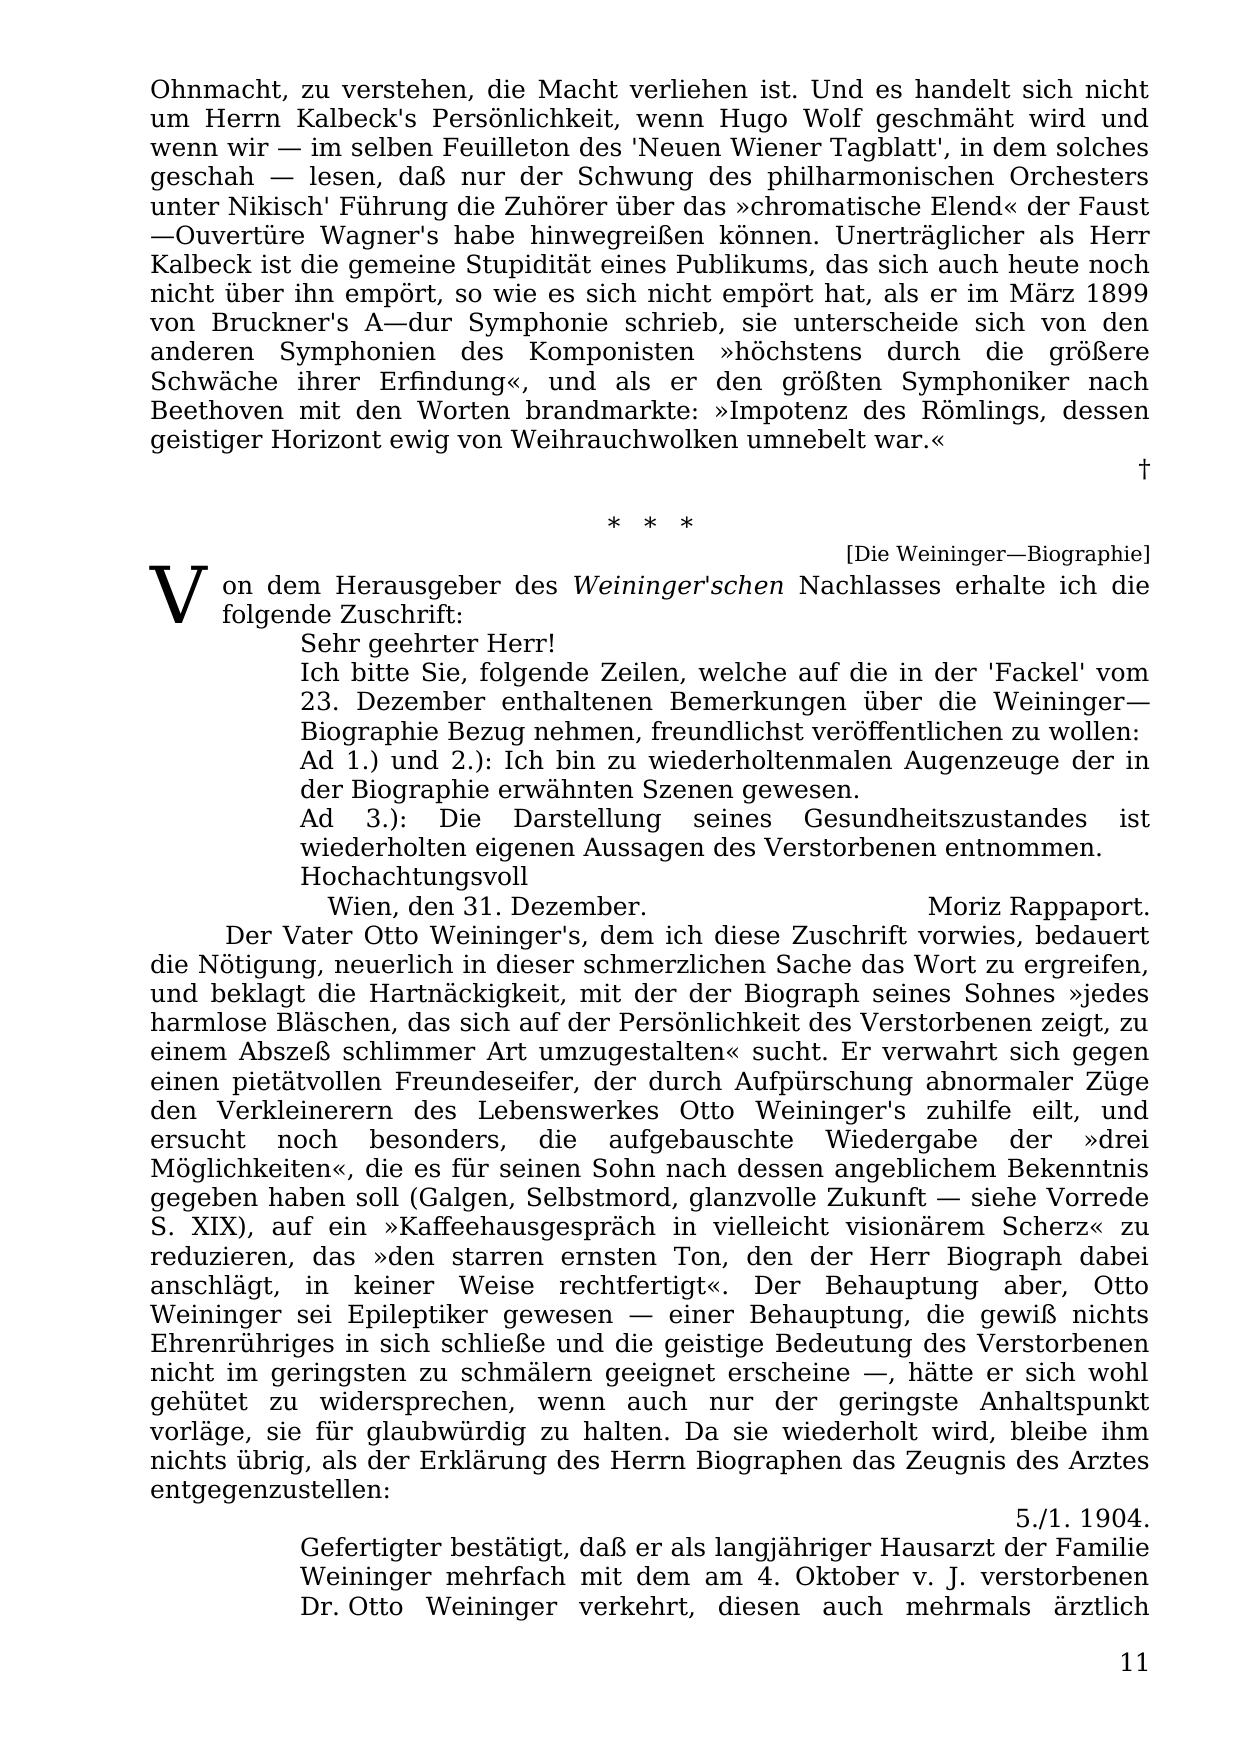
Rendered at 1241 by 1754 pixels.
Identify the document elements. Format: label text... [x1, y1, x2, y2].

text * * * [150, 512, 1151, 542]
text Von dem Herausgeber des Weininger'schen Nachlasses erhalte ich die folgende Zuschrift: [150, 566, 1151, 629]
text 5./1. 1904. [300, 1504, 1151, 1533]
text Ad 3.): Die Darstellung seines Gesundheitszustandes ist wiederholten eigenen Aussagen des Verstorbenen entnommen. [300, 804, 1151, 862]
text Sehr geehrter Herr! [300, 629, 1151, 658]
text Wien, den 31. Dezember. Moriz Rappaport. [300, 892, 1151, 921]
text Der Vater Otto Weininger's, dem ich diese Zuschrift vorwies, bedauert die Nötigung, neuerlich in dieser schmerzlichen Sache das Wort zu ergreifen, und beklagt die Hartnäckigkeit, mit der der Biograph seines Sohnes »jedes harmlose Bläschen, das sich auf der Persönlichkeit des Verstorbenen zeigt, zu einem Abszeß schlimmer Art umzugestalten« sucht. Er verwahrt sich gegen einen pietätvollen Freundeseifer, der durch Aufpürschung abnormaler Züge den Verkleinerern des Lebenswerkes Otto Weininger's zuhilfe eilt, und ersucht noch besonders, die aufgebauschte Wiedergabe der »drei Möglichkeiten«, die es für seinen Sohn nach dessen angeblichem Bekenntnis gegeben haben soll (Galgen, Selbstmord, glanzvolle Zukunft — siehe Vorrede S. XIX), auf ein »Kaffeehausgespräch in vielleicht visionärem Scherz« zu reduzieren, das »den starren ernsten Ton, den der Herr Biograph dabei anschlägt, in keiner Weise rechtfertigt«. Der Behauptung aber, Otto Weininger sei Epileptiker gewesen — einer Behauptung, die gewiß nichts Ehrenrühriges in sich schließe und die geistige Bedeutung des Verstorbenen nicht im geringsten zu schmälern geeignet erscheine —, hätte er sich wohl gehütet zu widersprechen, wenn auch nur der geringste Anhaltspunkt vorläge, sie für glaubwürdig zu halten. Da sie wiederholt wird, bleibe ihm nichts übrig, als der Erklärung des Herrn Biographen das Zeugnis des Arztes entgegenzustellen: [150, 921, 1151, 1504]
text Ohnmacht, zu verstehen, die Macht verliehen ist. Und es handelt sich nicht um Herrn Kalbeck's Persönlichkeit, wenn Hugo Wolf geschmäht wird und wenn wir — im selben Feuilleton des 'Neuen Wiener Tagblatt', in dem solches geschah — lesen, daß nur der Schwung des philharmonischen Orchesters unter Nikisch' Führung die Zuhörer über das »chromatische Elend« der Faust—Ouvertüre Wagner's habe hinwegreißen können. Unerträglicher als Herr Kalbeck ist die gemeine Stupidität eines Publikums, das sich auch heute noch nicht über ihn empört, so wie es sich nicht empört hat, als er im März 1899 von Bruckner's A—dur Symphonie schrieb, sie unterscheide sich von den anderen Symphonien des Komponisten »höchstens durch die größere Schwäche ihrer Erfindung«, und als er den größten Symphoniker nach Beethoven mit den Worten brandmarkte: »Impotenz des Römlings, dessen geistiger Horizont ewig von Weihrauchwolken umnebelt war.« [150, 75, 1151, 454]
text † [150, 454, 1151, 483]
text Ad 1.) und 2.): Ich bin zu wiederholtenmalen Augenzeuge der in der Biographie erwähnten Szenen gewesen. [300, 746, 1151, 804]
text Ich bitte Sie, folgende Zeilen, welche auf die in der 'Fackel' vom 23. Dezember enthaltenen Bemerkungen über die Weininger—Biographie Bezug nehmen, freundlichst veröffentlichen zu wollen: [300, 658, 1151, 746]
text Gefertigter bestätigt, daß er als langjähriger Hausarzt der Familie Weininger mehrfach mit dem am 4. Oktober v. J. verstorbenen Dr. Otto Weininger verkehrt, diesen auch mehrmals ärztlich [300, 1533, 1151, 1621]
text [Die Weininger—Biographie] [150, 542, 1151, 566]
text Hochachtungsvoll [300, 862, 1151, 892]
